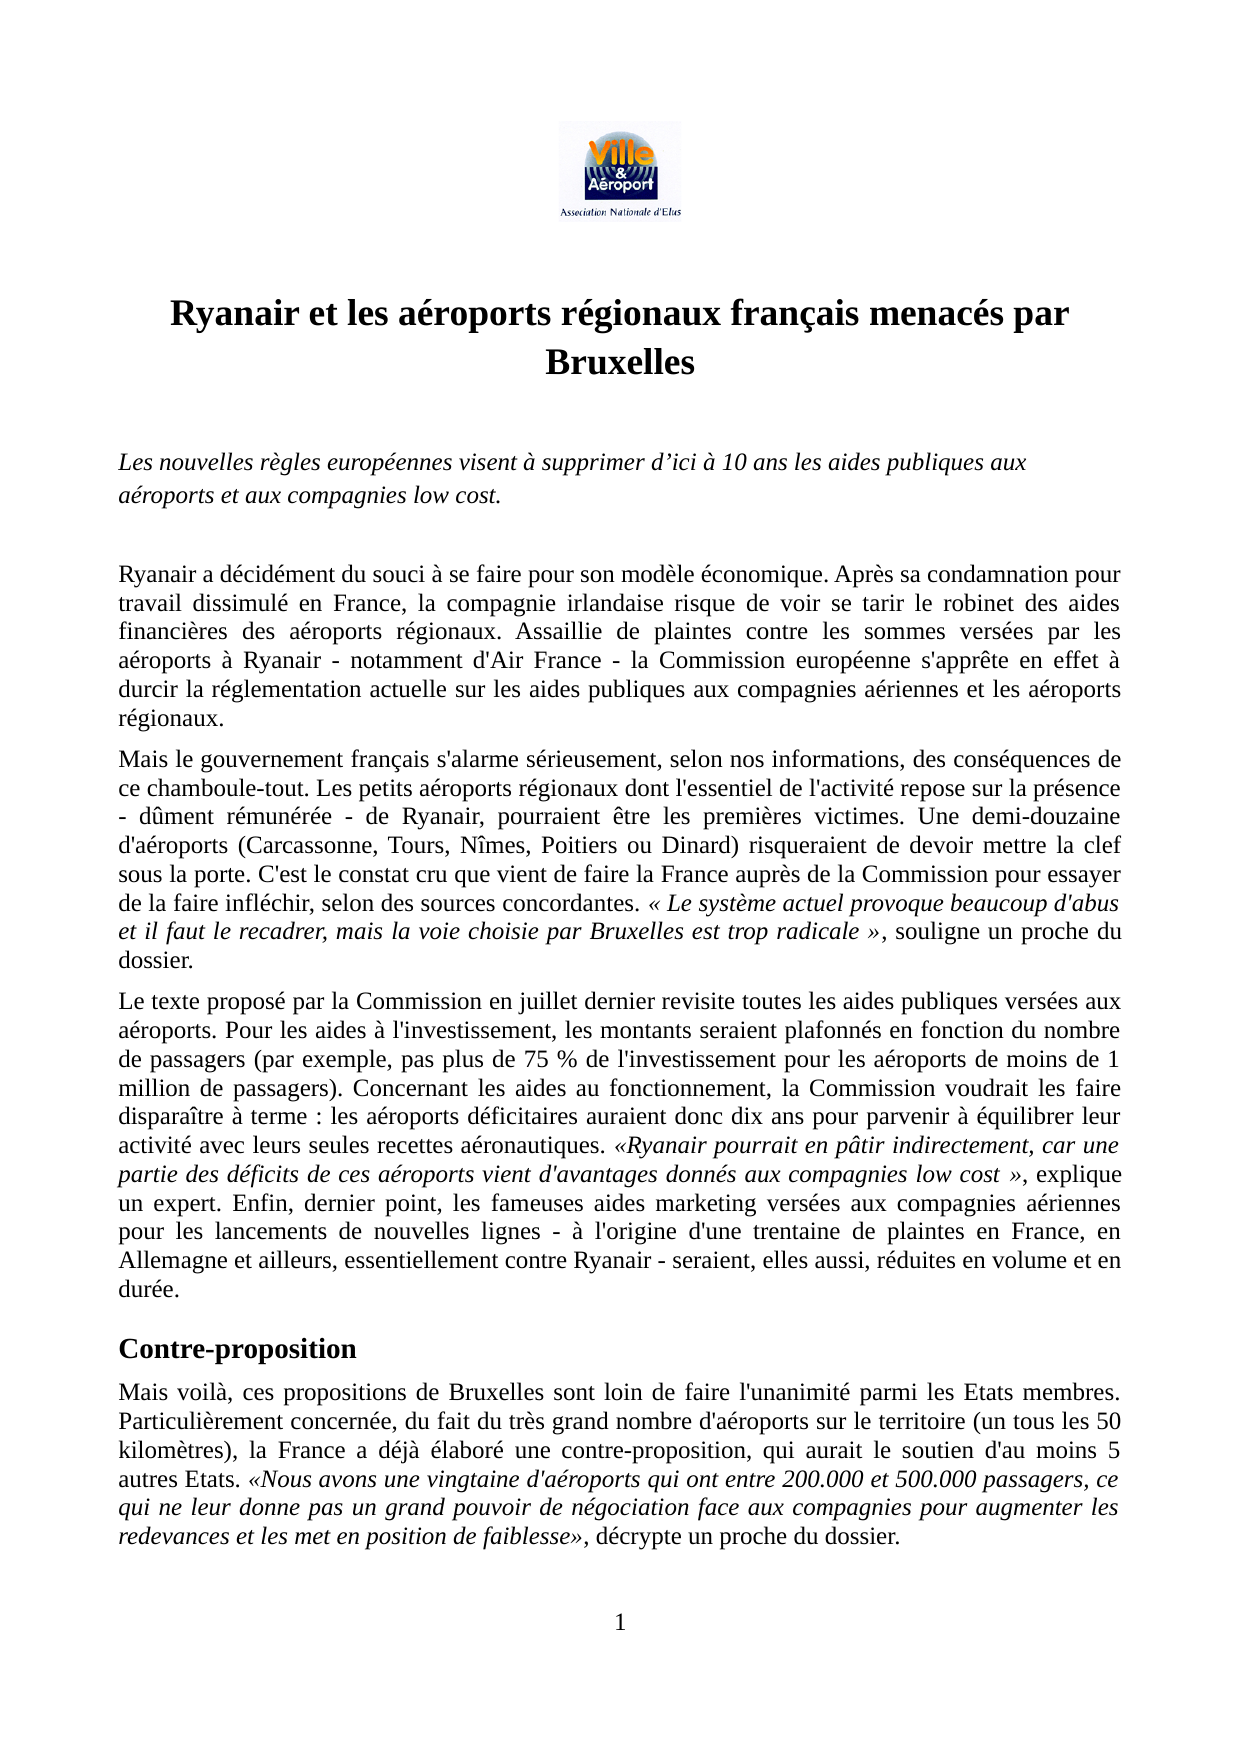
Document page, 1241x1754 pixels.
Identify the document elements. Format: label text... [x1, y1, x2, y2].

text Mais voilà, ces propositions de Bruxelles sont loin de faire l'unanimité parmi les Etats membres. Particulièrement concernée, du fait du très grand nombre d'aéroports sur le territoire (un tous les 50 kilomètres), la France a déjà élaboré une contre-proposition, qui aurait le soutien d'au moins 5 autres Etats. «Nous avons une vingtaine d'aéroports qui ont entre 200.000 et 500.000 passagers, ce qui ne leur donne pas un grand pouvoir de négociation face aux compagnies pour augmenter les redevances et les met en position de faiblesse», décrypte un proche du dossier. [118, 1377, 1122, 1550]
text Les nouvelles règles européennes visent à supprimer d’ici à 10 ans les aides publiques aux aéroports et aux compagnies low cost. [118, 447, 1122, 542]
text Le texte proposé par la Commission en juillet dernier revisite toutes les aides publiques versées aux aéroports. Pour les aides à l'investissement, les montants seraient plafonnés en fonction du nombre de passagers (par exemple, pas plus de 75 % de l'investissement pour les aéroports de moins de 1 million de passagers). Concernant les aides au fonctionnement, la Commission voudrait les faire disparaître à terme : les aéroports déficitaires auraient donc dix ans pour parvenir à équilibrer leur activité avec leurs seules recettes aéronautiques. «Ryanair pourrait en pâtir indirectement, car une partie des déficits de ces aéroports vient d'avantages donnés aux compagnies low cost », explique un expert. Enfin, dernier point, les fameuses aides marketing versées aux compagnies aériennes pour les lancements de nouvelles lignes - à l'origine d'une trentaine de plaintes en France, en Allemagne et ailleurs, essentiellement contre Ryanair - seraient, elles aussi, réduites en volume et en durée. Contre-proposition [118, 986, 1122, 1365]
picture [558, 121, 682, 222]
text Ryanair et les aéroports régionaux français menacés par Bruxelles [118, 290, 1122, 383]
text Mais le gouvernement français s'alarme sérieusement, selon nos informations, des conséquences de ce chamboule-tout. Les petits aéroports régionaux dont l'essentiel de l'activité repose sur la présence - dûment rémunérée - de Ryanair, pourraient être les premières victimes. Une demi-douzaine d'aéroports (Carcassonne, Tours, Nîmes, Poitiers ou Dinard) risqueraient de devoir mettre la clef sous la porte. C'est le constat cru que vient de faire la France auprès de la Commission pour essayer de la faire infléchir, selon des sources concordantes. « Le système actuel provoque beaucoup d'abus et il faut le recadrer, mais la voie choisie par Bruxelles est trop radicale », souligne un proche du dossier. [118, 744, 1122, 974]
text Ryanair a décidément du souci à se faire pour son modèle économique. Après sa condamnation pour travail dissimulé en France, la compagnie irlandaise risque de voir se tarir le robinet des aides financières des aéroports régionaux. Assaillie de plaintes contre les sommes versées par les aéroports à Ryanair - notamment d'Air France - la Commission européenne s'apprête en effet à durcir la réglementation actuelle sur les aides publiques aux compagnies aériennes et les aéroports régionaux. [118, 559, 1122, 731]
